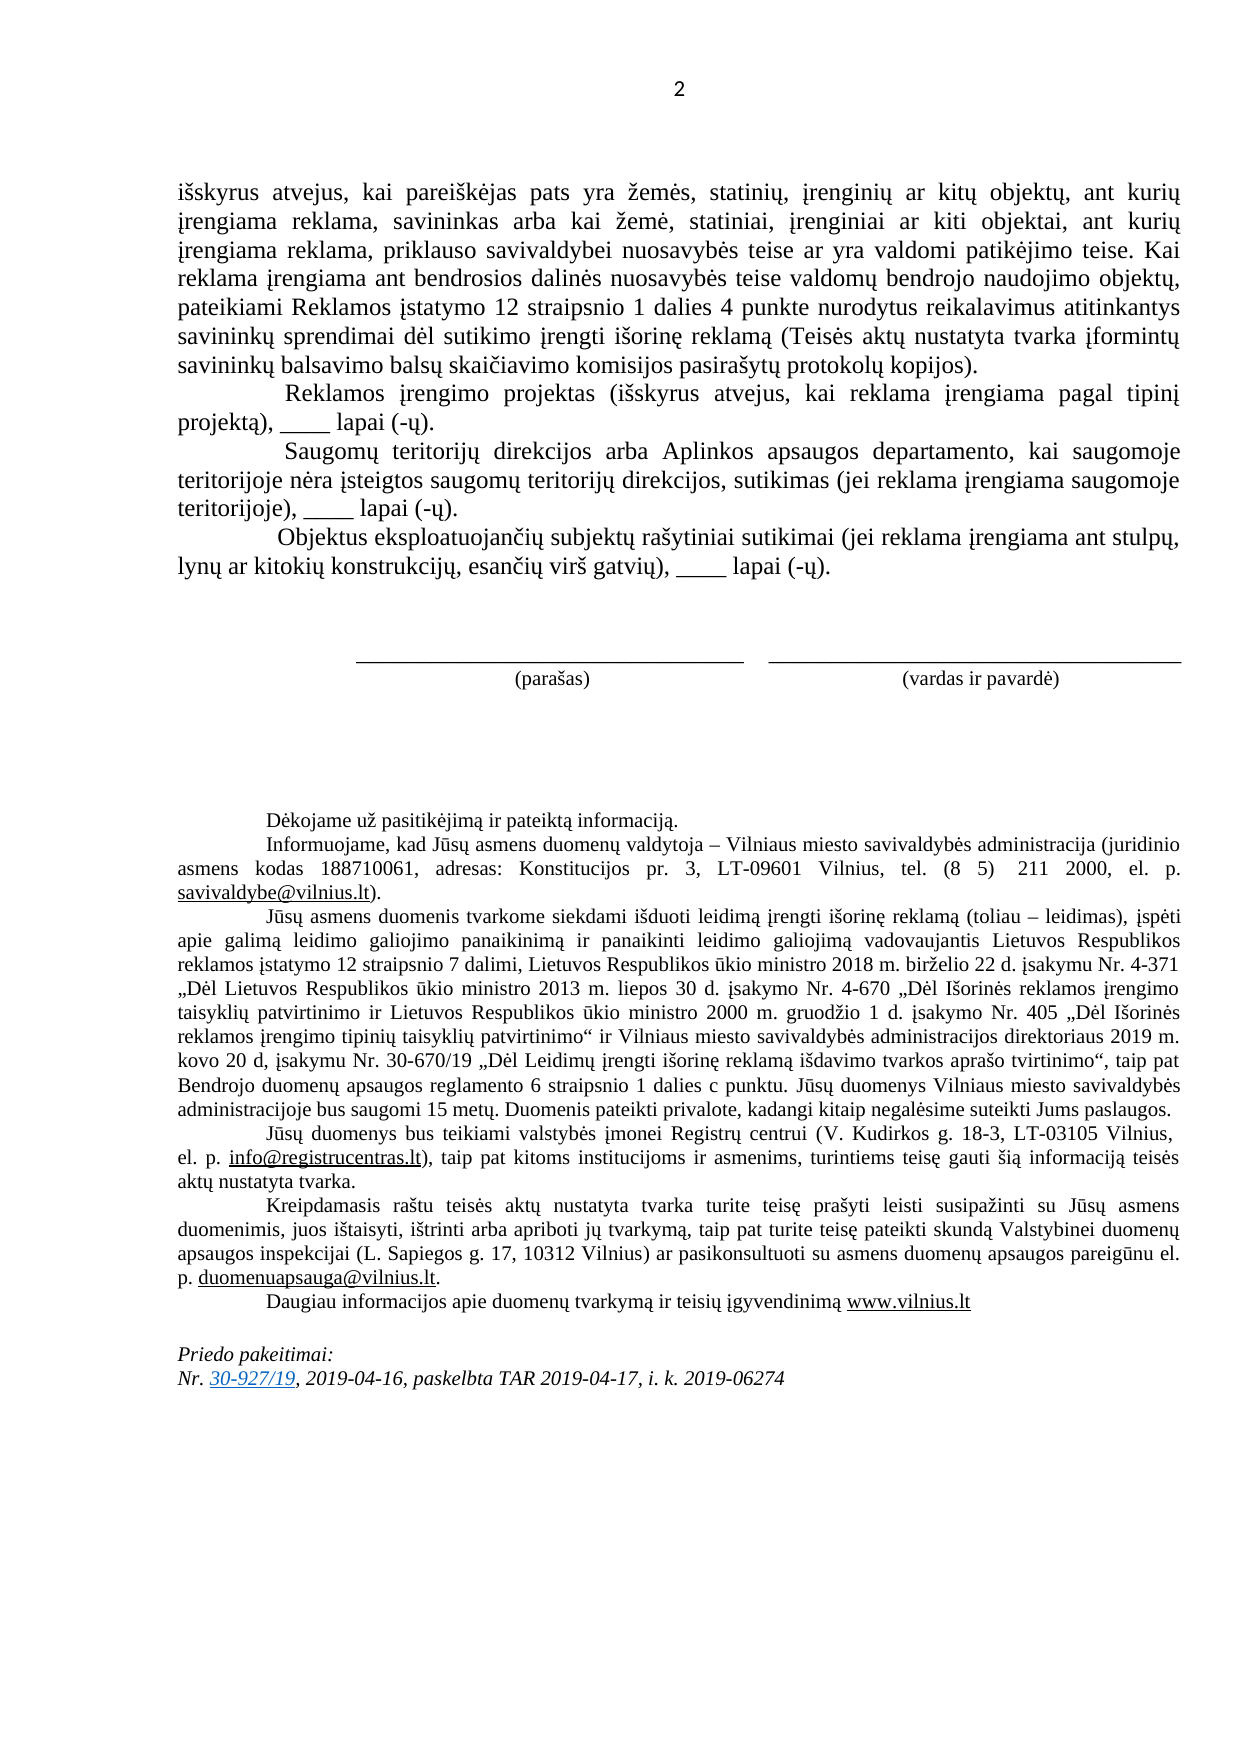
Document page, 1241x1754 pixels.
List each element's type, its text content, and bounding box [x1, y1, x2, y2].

text  Reklamos įrengimo projektas (išskyrus atvejus, kai reklama įrengiama pagal tipinį projektą), ____ lapai (-ų). [177, 378, 1181, 436]
text Nr. 30-927/19, 2019-04-16, paskelbta TAR 2019-04-17, i. k. 2019-06274 [177, 1366, 1181, 1390]
text (parašas) (vardas ir pavardė) [354, 666, 1181, 690]
text Daugiau informacijos apie duomenų tvarkymą ir teisių įgyvendinimą www.vilnius.lt [177, 1289, 1181, 1313]
text Informuojame, kad Jūsų asmens duomenų valdytoja – Vilniaus miesto savivaldybės administracija (juridinio asmens kodas 188710061, adresas: Konstitucijos pr. 3, LT-09601 Vilnius, tel. (8 5) 211 2000, el. p. savivaldybe@vilnius.lt). [177, 832, 1181, 904]
text Kreipdamasis raštu teisės aktų nustatyta tvarka turite teisę prašyti leisti susipažinti su Jūsų asmens duomenimis, juos ištaisyti, ištrinti arba apriboti jų tvarkymą, taip pat turite teisę pateikti skundą Valstybinei duomenų apsaugos inspekcijai (L. Sapiegos g. 17, 10312 Vilnius) ar pasikonsultuoti su asmens duomenų apsaugos pareigūnu el. p. duomenuapsauga@vilnius.lt. [177, 1193, 1181, 1289]
text Dėkojame už pasitikėjimą ir pateiktą informaciją. [177, 808, 1181, 832]
text  Saugomų teritorijų direkcijos arba Aplinkos apsaugos departamento, kai saugomoje teritorijoje nėra įsteigtos saugomų teritorijų direkcijos, sutikimas (jei reklama įrengiama saugomoje teritorijoje), ____ lapai (-ų). [177, 436, 1181, 522]
text Jūsų duomenys bus teikiami valstybės įmonei Registrų centrui (V. Kudirkos g. 18-3, LT-03105 Vilnius, el. p. info@registrucentras.lt), taip pat kitoms institucijoms ir asmenims, turintiems teisę gauti šią informaciją teisės aktų nustatyta tvarka. [177, 1121, 1181, 1193]
text Jūsų asmens duomenis tvarkome siekdami išduoti leidimą įrengti išorinę reklamą (toliau – leidimas), įspėti apie galimą leidimo galiojimo panaikinimą ir panaikinti leidimo galiojimą vadovaujantis Lietuvos Respublikos reklamos įstatymo 12 straipsnio 7 dalimi, Lietuvos Respublikos ūkio ministro 2018 m. birželio 22 d. įsakymu Nr. 4-371 „Dėl Lietuvos Respublikos ūkio ministro 2013 m. liepos 30 d. įsakymo Nr. 4-670 „Dėl Išorinės reklamos įrengimo taisyklių patvirtinimo ir Lietuvos Respublikos ūkio ministro 2000 m. gruodžio 1 d. įsakymo Nr. 405 „Dėl Išorinės reklamos įrengimo tipinių taisyklių patvirtinimo“ ir Vilniaus miesto savivaldybės administracijos direktoriaus 2019 m. kovo 20 d, įsakymu Nr. 30-670/19 „Dėl Leidimų įrengti išorinę reklamą išdavimo tvarkos aprašo tvirtinimo“, taip pat Bendrojo duomenų apsaugos reglamento 6 straipsnio 1 dalies c punktu. Jūsų duomenys Vilniaus miesto savivaldybės administracijoje bus saugomi 15 metų. Duomenis pateikti privalote, kadangi kitaip negalėsime suteikti Jums paslaugos. [177, 904, 1181, 1121]
text  Objektus eksploatuojančių subjektų rašytiniai sutikimai (jei reklama įrengiama ant stulpų, lynų ar kitokių konstrukcijų, esančių virš gatvių), ____ lapai (-ų). [177, 522, 1181, 580]
text išskyrus atvejus, kai pareiškėjas pats yra žemės, statinių, įrenginių ar kitų objektų, ant kurių įrengiama reklama, savininkas arba kai žemė, statiniai, įrenginiai ar kiti objektai, ant kurių įrengiama reklama, priklauso savivaldybei nuosavybės teise ar yra valdomi patikėjimo teise. Kai reklama įrengiama ant bendrosios dalinės nuosavybės teise valdomų bendrojo naudojimo objektų, pateikiami Reklamos įstatymo 12 straipsnio 1 dalies 4 punkte nurodytus reikalavimus atitinkantys savininkų sprendimai dėl sutikimo įrengti išorinę reklamą (Teisės aktų nustatyta tvarka įformintų savininkų balsavimo balsų skaičiavimo komisijos pasirašytų protokolų kopijos). [177, 177, 1181, 378]
text _______________________________ _________________________________ [177, 637, 1181, 666]
text Priedo pakeitimai: [177, 1342, 1181, 1366]
